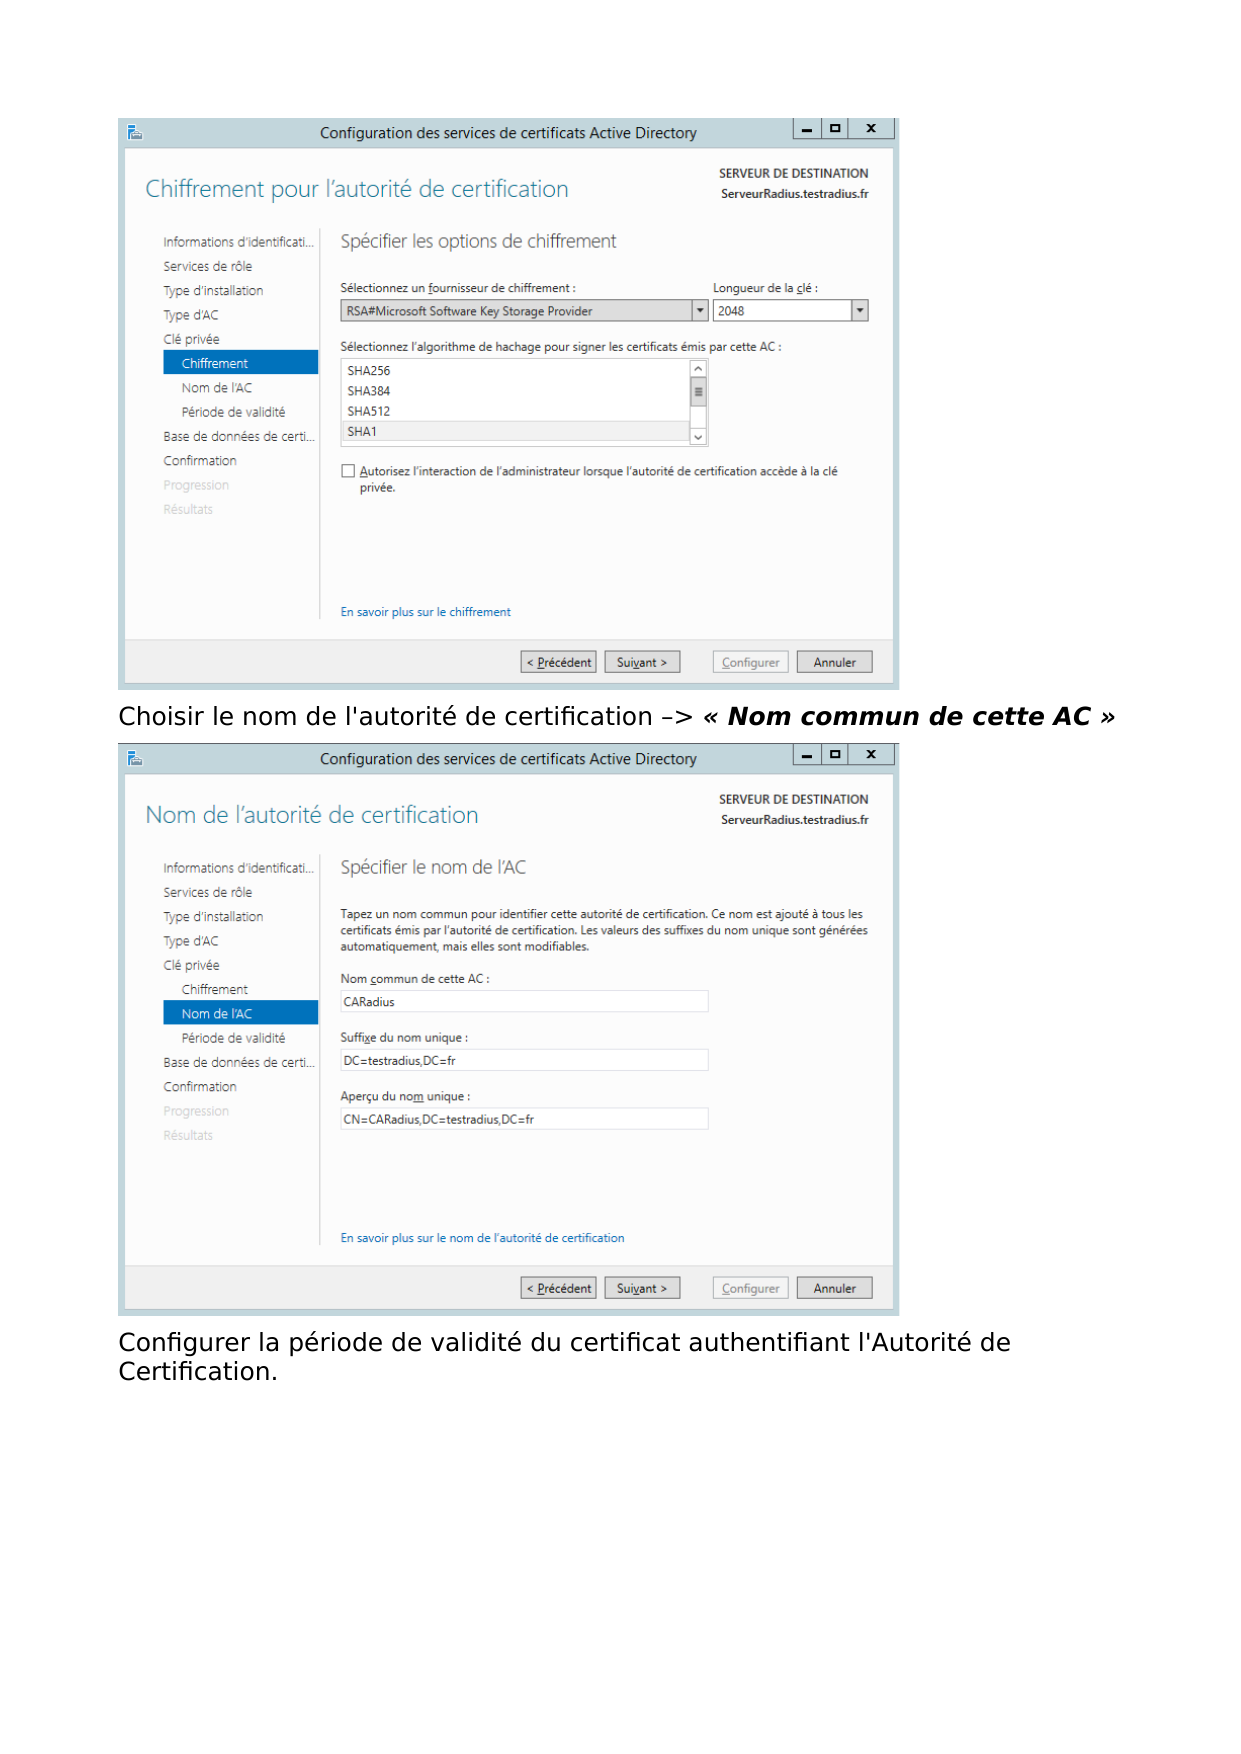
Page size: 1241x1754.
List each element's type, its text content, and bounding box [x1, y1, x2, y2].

picture [118, 743, 900, 1316]
text Choisir le nom de l'autorité de certification –> « Nom commun de cette AC » [118, 702, 1122, 731]
picture [118, 118, 900, 690]
text Configurer la période de validité du certificat authentifiant l'Autorité de Certification. [118, 1328, 1122, 1386]
